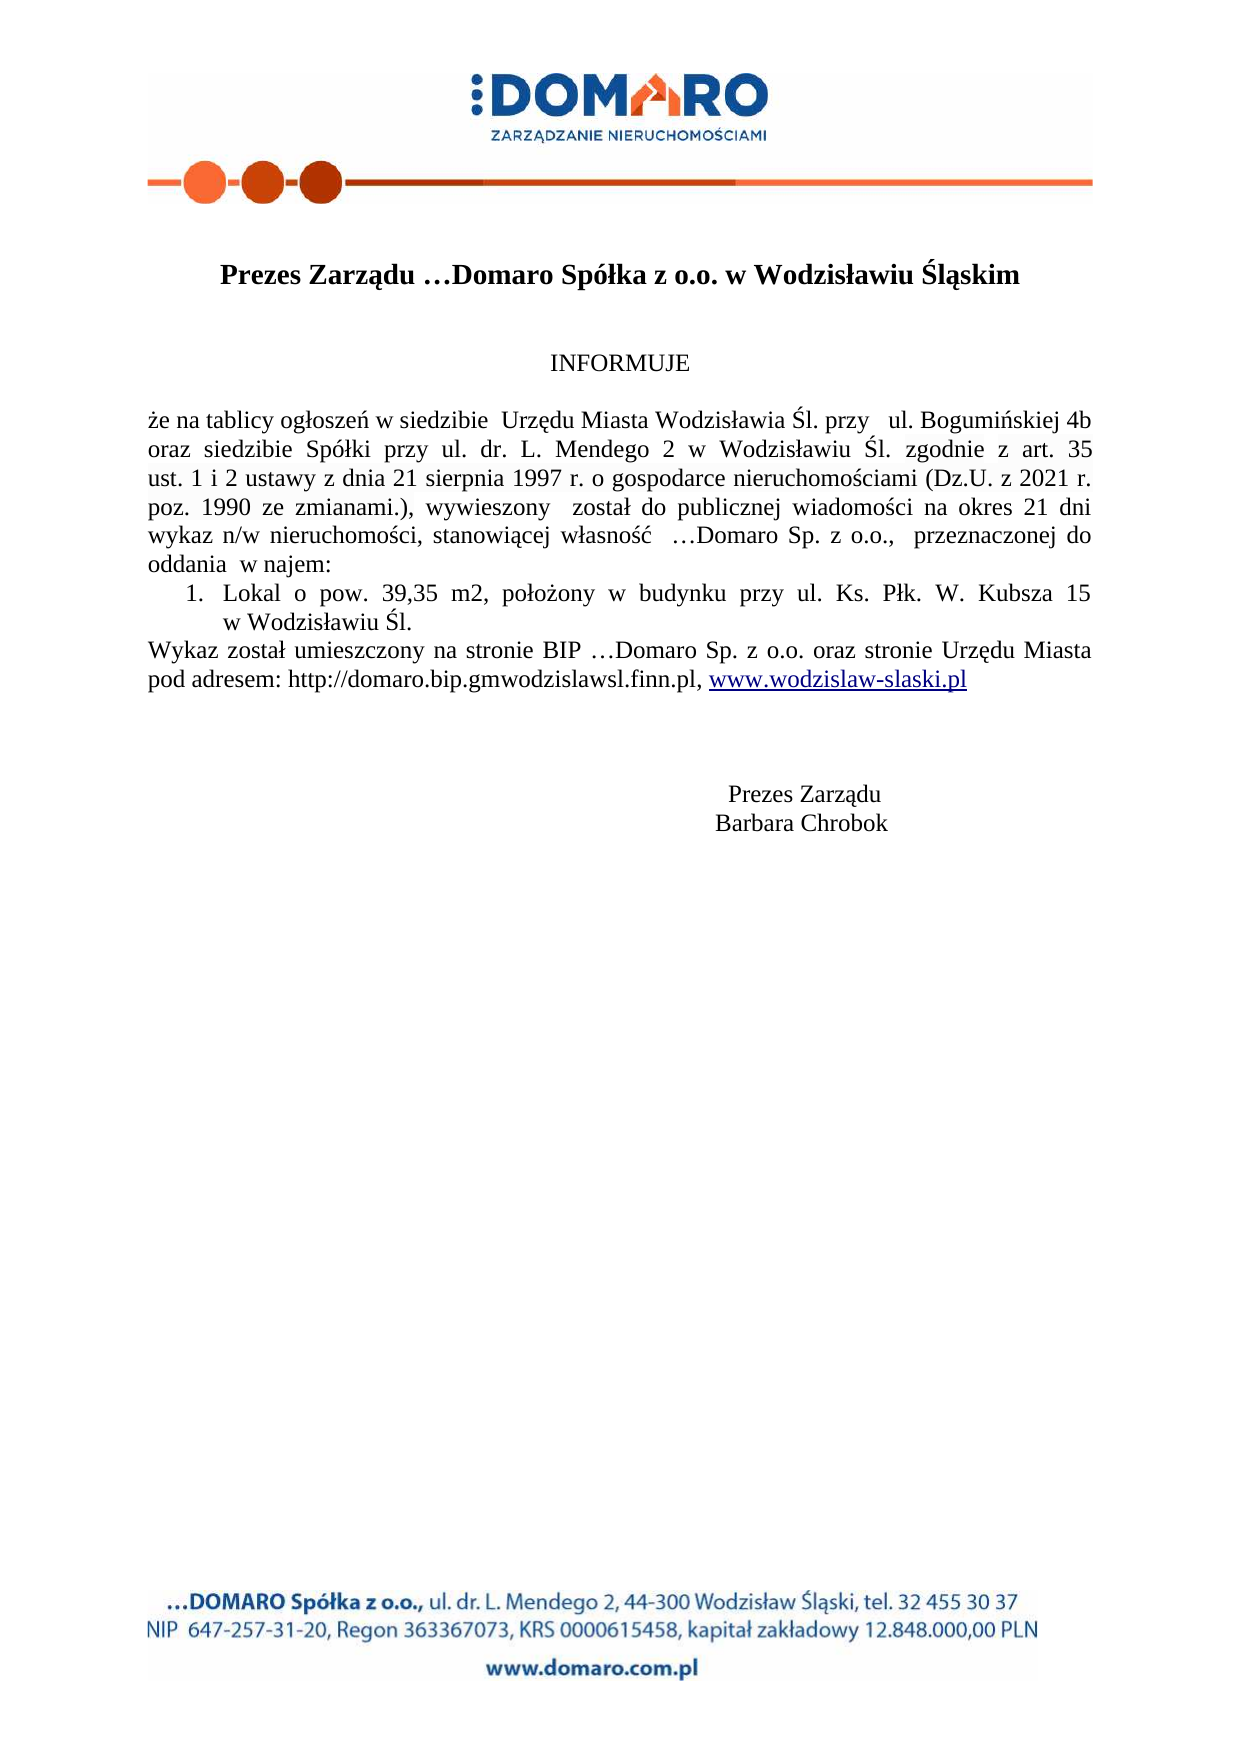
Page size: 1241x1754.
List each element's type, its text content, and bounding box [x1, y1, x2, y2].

text Prezes Zarządu …Domaro Spółka z o.o. w Wodzisławiu Śląskim [148, 257, 1093, 290]
picture [147, 1590, 1038, 1681]
text Barbara Chrobok [148, 808, 1093, 837]
text Prezes Zarządu [148, 779, 1093, 808]
text Wykaz został umieszczony na stronie BIP …Domaro Sp. z o.o. oraz stronie Urzędu Miasta pod adresem: http://domaro.bip.gmwodzislawsl.finn.pl, www.wodzislaw-slaski.pl [148, 635, 1093, 693]
list Lokal o pow. 39,35 m2, położony w budynku przy ul. Ks. Płk. W. Kubsza 15 w Wodzisławiu Śl. [185, 578, 1093, 635]
text że na tablicy ogłoszeń w siedzibie Urzędu Miasta Wodzisławia Śl. przy ul. Bogumińskiej 4b oraz siedzibie Spółki przy ul. dr. L. Mendego 2 w Wodzisławiu Śl. zgodnie z art. 35 ust. 1 i 2 ustawy z dnia 21 sierpnia 1997 r. o gospodarce nieruchomościami (Dz.U. z 2021 r. poz. 1990 ze zmianami.), wywieszony został do publicznej wiadomości na okres 21 dni wykaz n/w nieruchomości, stanowiącej własność …Domaro Sp. z o.o., przeznaczonej do oddania w najem: [148, 405, 1093, 578]
text INFORMUJE [148, 348, 1093, 377]
picture [147, 73, 1093, 204]
